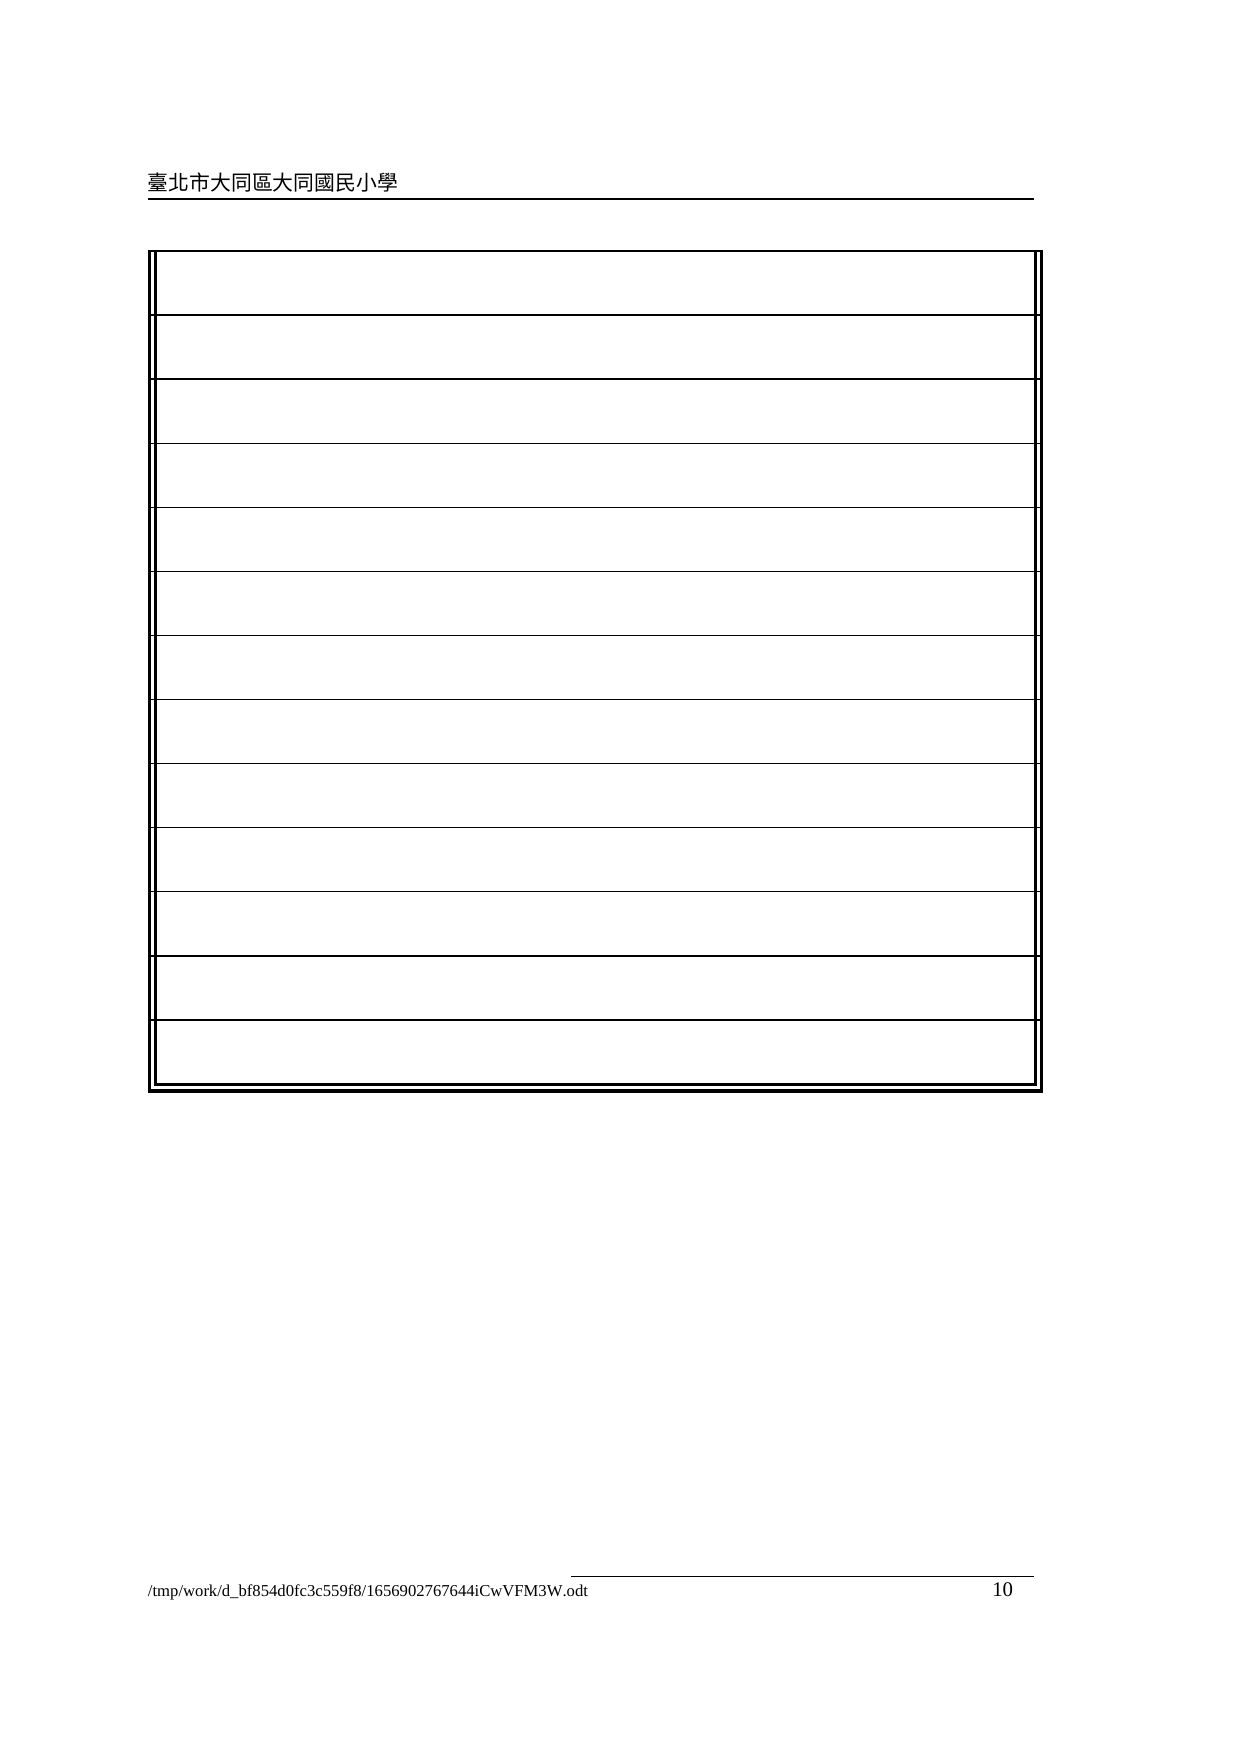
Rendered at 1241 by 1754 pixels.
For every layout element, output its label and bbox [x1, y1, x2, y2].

table_cell [157, 1021, 1034, 1083]
table_cell [157, 572, 1034, 634]
table_cell [157, 957, 1034, 1019]
table_cell [157, 828, 1034, 891]
table_cell [157, 252, 1034, 314]
table_cell [157, 508, 1034, 571]
table_cell [157, 316, 1034, 378]
table_cell [157, 764, 1034, 827]
table_cell [157, 700, 1034, 763]
table_cell [157, 636, 1034, 699]
table_cell [157, 380, 1034, 442]
table_cell [157, 892, 1034, 955]
table_cell [157, 444, 1034, 506]
